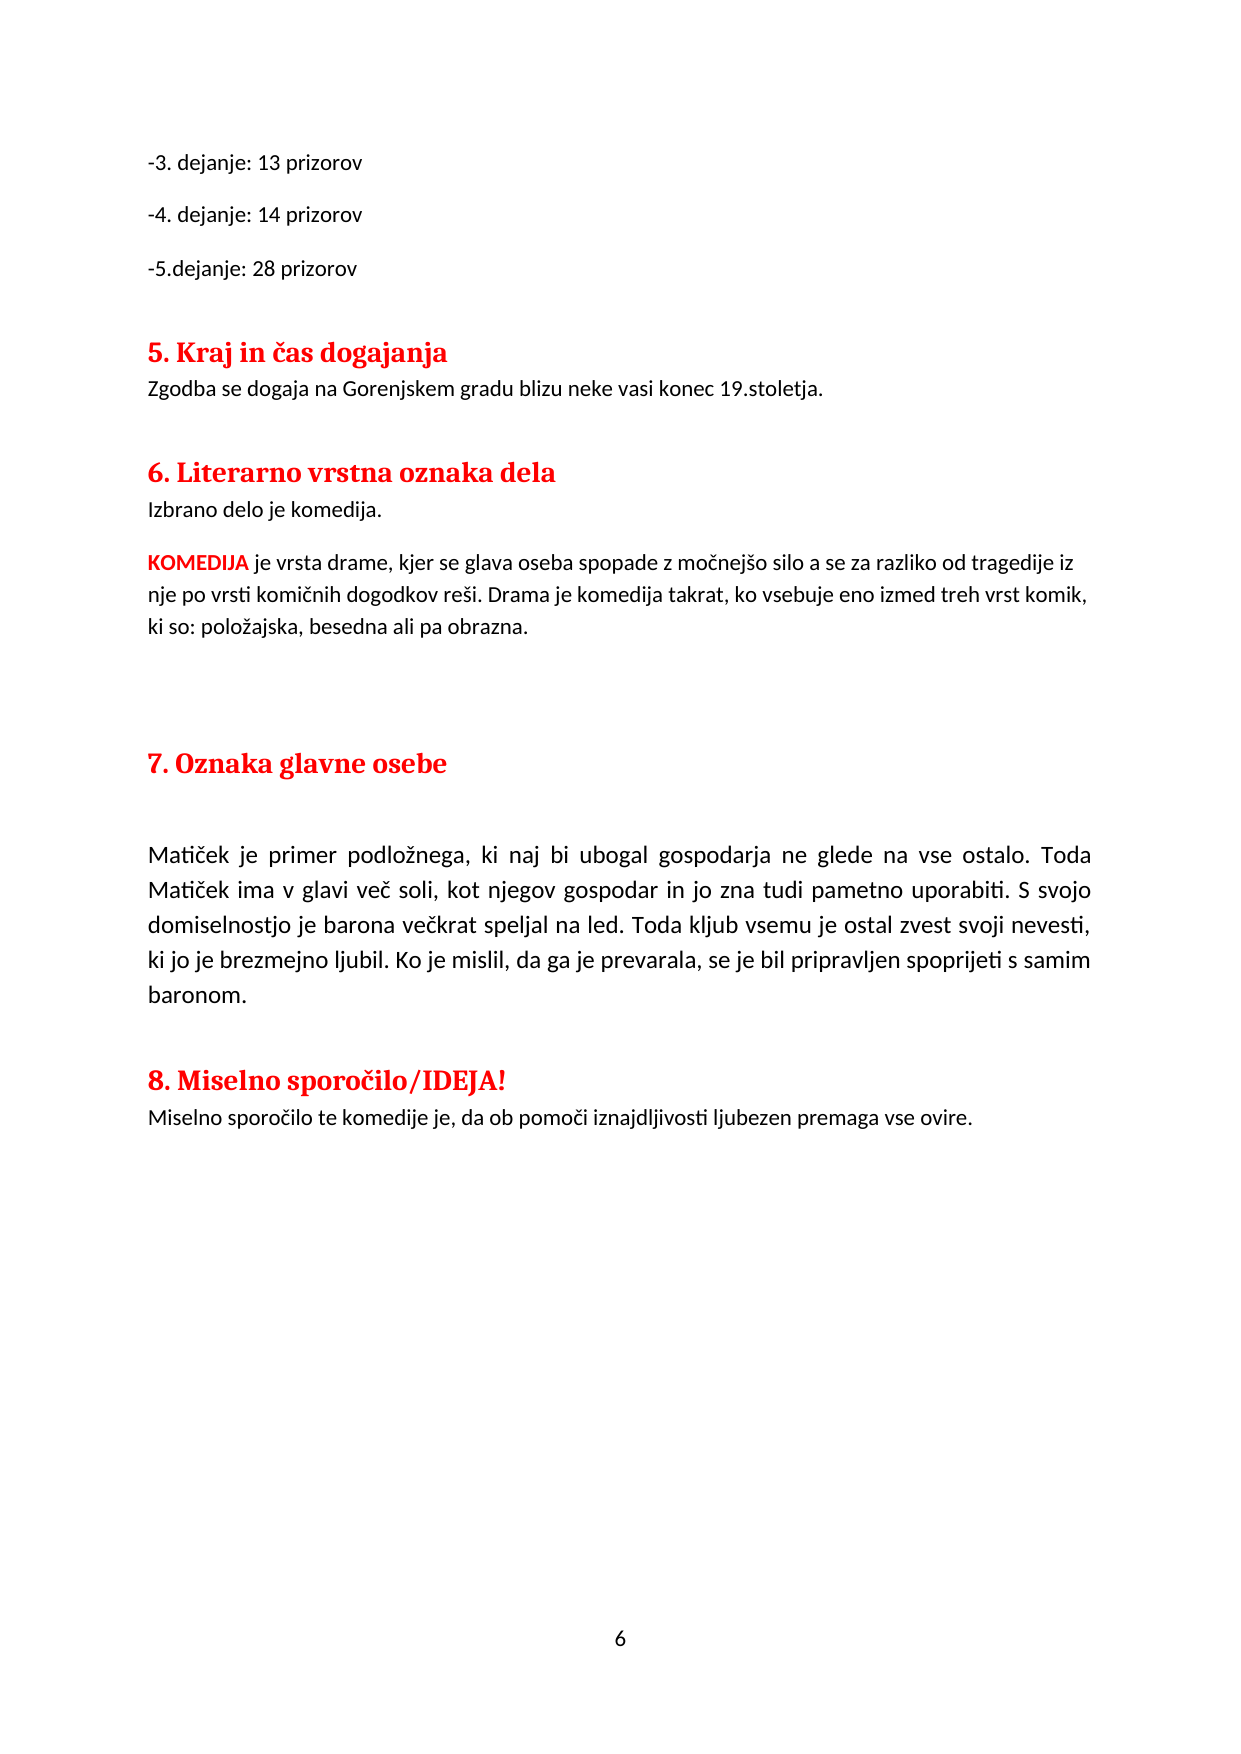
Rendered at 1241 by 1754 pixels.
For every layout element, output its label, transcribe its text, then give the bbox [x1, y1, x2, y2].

text -3. dejanje: 13 prizorov [148, 148, 1093, 176]
subtitle 7. Oznaka glavne osebe [148, 748, 1093, 781]
subtitle 8. Miselno sporočilo/IDEJA! [148, 1064, 1093, 1098]
text Matiček je primer podložnega, ki naj bi ubogal gospodarja ne glede na vse ostalo. Toda Matiček ima v glavi več soli, kot njegov gospodar in jo zna tudi pametno uporabiti. S svojo domiselnostjo je barona večkrat speljal na led. Toda kljub vsemu je ostal zvest svoji nevesti, ki jo je brezmejno ljubil. Ko je mislil, da ga je prevarala, se je bil pripravljen spoprijeti s samim baronom. [148, 839, 1093, 1010]
text Miselno sporočilo te komedije je, da ob pomoči iznajdljivosti ljubezen premaga vse ovire. [148, 1103, 1093, 1131]
text Izbrano delo je komedija. [148, 495, 1093, 523]
subtitle 5. Kraj in čas dogajanja [148, 336, 1093, 369]
text -4. dejanje: 14 prizorov [148, 201, 1093, 229]
text KOMEDIJA je vrsta drame, kjer se glava oseba spopade z močnejšo silo a se za razliko od tragedije iz nje po vrsti komičnih dogodkov reši. Drama je komedija takrat, ko vsebuje eno izmed treh vrst komik, ki so: položajska, besedna ali pa obrazna. [148, 548, 1093, 641]
text Zgodba se dogaja na Gorenjskem gradu blizu neke vasi konec 19.stoletja. [148, 374, 1093, 402]
subtitle 6. Literarno vrstna oznaka dela [148, 457, 1093, 490]
text -5.dejanje: 28 prizorov [148, 254, 1093, 282]
